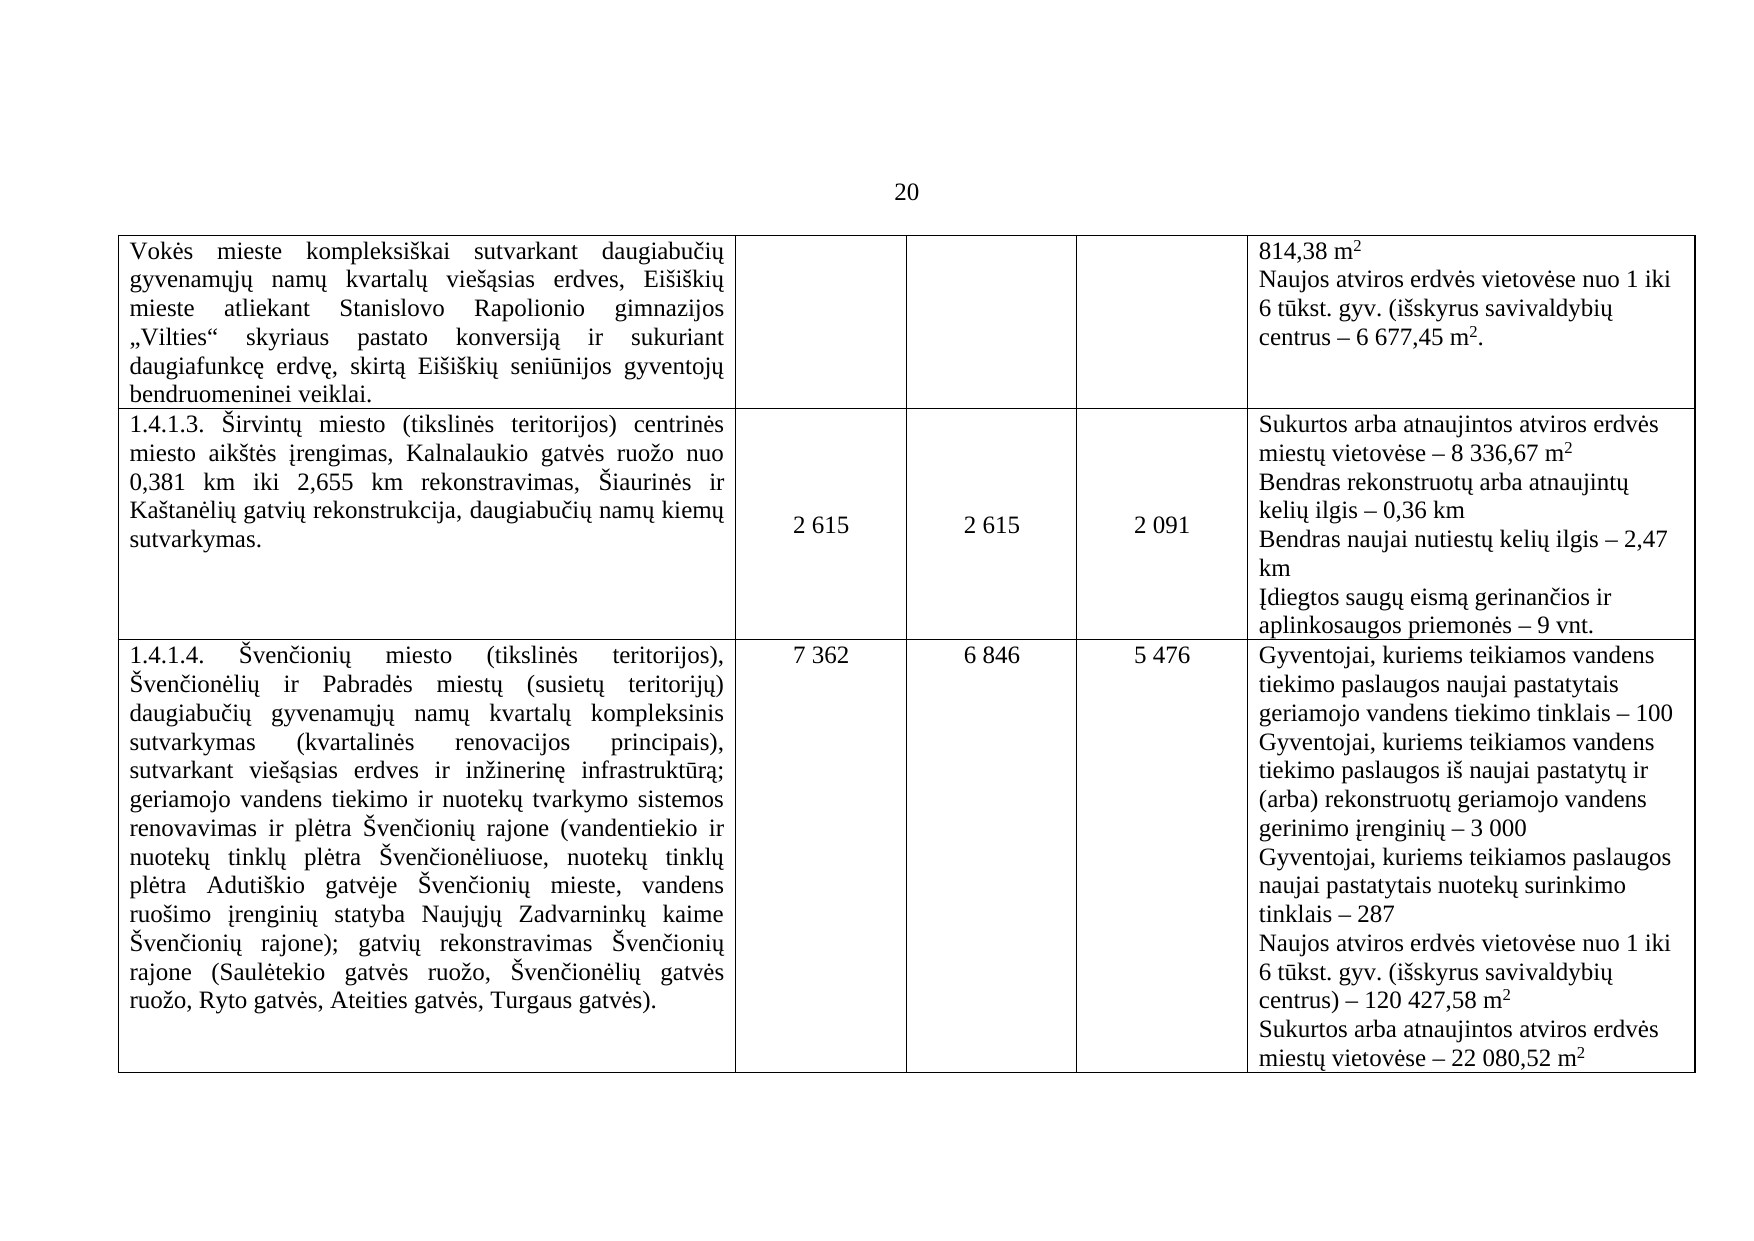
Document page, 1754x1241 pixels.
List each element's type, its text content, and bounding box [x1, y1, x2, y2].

table_cell 814,38 m2 Naujos atviros erdvės vietovėse nuo 1 iki 6 tūkst. gyv. (išskyrus savivaldybių centrus – 6 677,45 m2. [1248, 236, 1694, 408]
table_cell Sukurtos arba atnaujintos atviros erdvės miestų vietovėse – 8 336,67 m2 Bendras rekonstruotų arba atnaujintų kelių ilgis – 0,36 km Bendras naujai nutiestų kelių ilgis – 2,47 km Įdiegtos saugų eismą gerinančios ir aplinkosaugos priemonės – 9 vnt. [1248, 409, 1694, 639]
table_cell 2 615 [907, 409, 1076, 639]
table_cell 2 615 [736, 409, 906, 639]
table_cell 1.4.1.4. Švenčionių miesto (tikslinės teritorijos), Švenčionėlių ir Pabradės miestų (susietų teritorijų) daugiabučių gyvenamųjų namų kvartalų kompleksinis sutvarkymas (kvartalinės renovacijos principais), sutvarkant viešąsias erdves ir inžinerinę infrastruktūrą; geriamojo vandens tiekimo ir nuotekų tvarkymo sistemos renovavimas ir plėtra Švenčionių rajone (vandentiekio ir nuotekų tinklų plėtra Švenčionėliuose, nuotekų tinklų plėtra Adutiškio gatvėje Švenčionių mieste, vandens ruošimo įrenginių statyba Naujųjų Zadvarninkų kaime Švenčionių rajone); gatvių rekonstravimas Švenčionių rajone (Saulėtekio gatvės ruožo, Švenčionėlių gatvės ruožo, Ryto gatvės, Ateities gatvės, Turgaus gatvės). [119, 640, 735, 1072]
table_cell 5 476 [1077, 640, 1247, 1072]
table_cell [907, 236, 1076, 408]
table_cell 6 846 [907, 640, 1076, 1072]
table_cell 2 091 [1077, 409, 1247, 639]
table_cell Gyventojai, kuriems teikiamos vandens tiekimo paslaugos naujai pastatytais geriamojo vandens tiekimo tinklais – 100 Gyventojai, kuriems teikiamos vandens tiekimo paslaugos iš naujai pastatytų ir (arba) rekonstruotų geriamojo vandens gerinimo įrenginių – 3 000 Gyventojai, kuriems teikiamos paslaugos naujai pastatytais nuotekų surinkimo tinklais – 287 Naujos atviros erdvės vietovėse nuo 1 iki 6 tūkst. gyv. (išskyrus savivaldybių centrus) – 120 427,58 m2 Sukurtos arba atnaujintos atviros erdvės miestų vietovėse – 22 080,52 m2 [1248, 640, 1694, 1072]
table_cell [1077, 236, 1247, 408]
table_cell 1.4.1.3. Širvintų miesto (tikslinės teritorijos) centrinės miesto aikštės įrengimas, Kalnalaukio gatvės ruožo nuo 0,381 km iki 2,655 km rekonstravimas, Šiaurinės ir Kaštanėlių gatvių rekonstrukcija, daugiabučių namų kiemų sutvarkymas. [119, 409, 735, 639]
table_cell Vokės mieste kompleksiškai sutvarkant daugiabučių gyvenamųjų namų kvartalų viešąsias erdves, Eišiškių mieste atliekant Stanislovo Rapolionio gimnazijos „Vilties“ skyriaus pastato konversiją ir sukuriant daugiafunkcę erdvę, skirtą Eišiškių seniūnijos gyventojų bendruomeninei veiklai. [119, 236, 735, 408]
table_cell 7 362 [736, 640, 906, 1072]
table_cell [736, 236, 906, 408]
